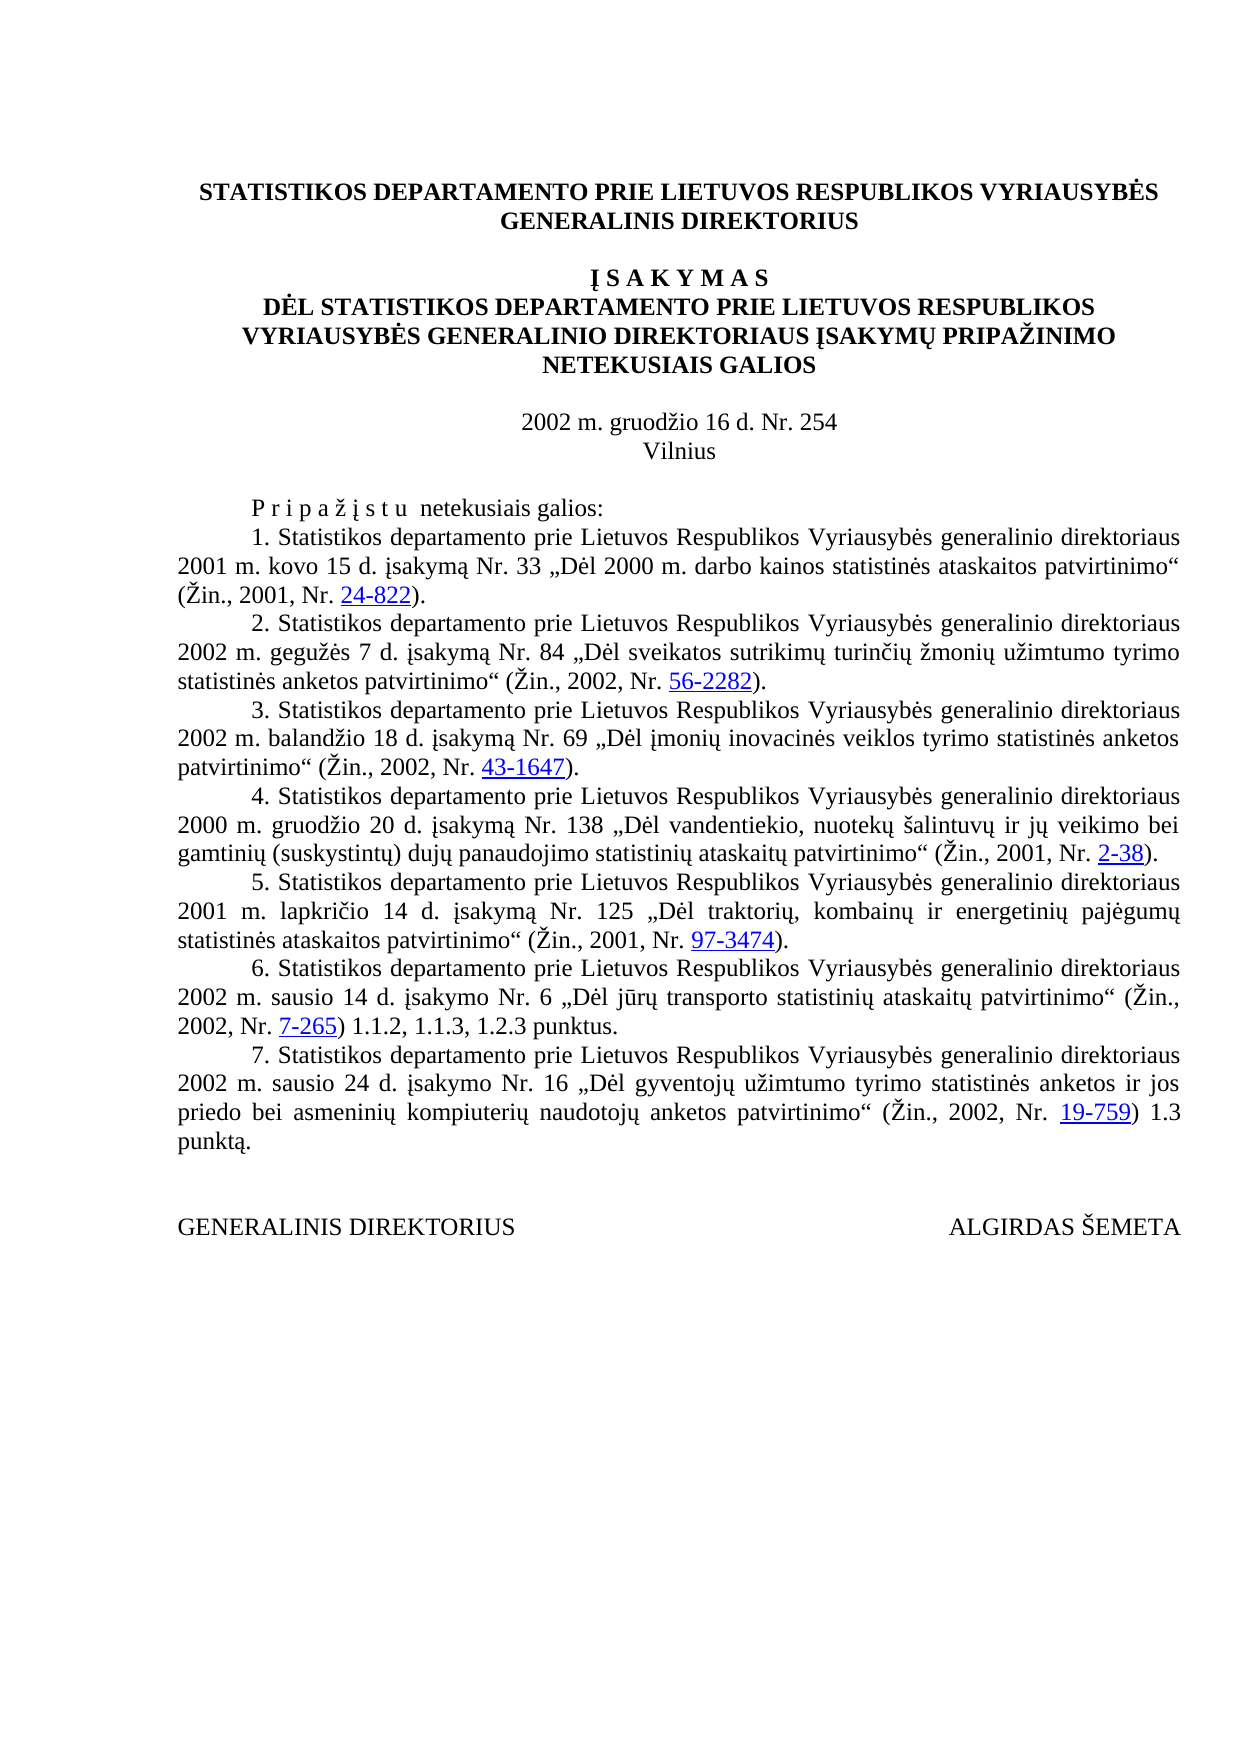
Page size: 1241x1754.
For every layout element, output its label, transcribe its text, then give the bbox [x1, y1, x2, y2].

text GENERALINIS DIREKTORIUS ALGIRDAS ŠEMETA [177, 1212, 1181, 1241]
text 1. Statistikos departamento prie Lietuvos Respublikos Vyriausybės generalinio direktoriaus 2001 m. kovo 15 d. įsakymą Nr. 33 „Dėl 2000 m. darbo kainos statistinės ataskaitos patvirtinimo“ (Žin., 2001, Nr. 24-822). [177, 522, 1181, 608]
text DĖL STATISTIKOS DEPARTAMENTO PRIE LIETUVOS RESPUBLIKOS VYRIAUSYBĖS GENERALINIO DIREKTORIAUS ĮSAKYMŲ PRIPAŽINIMO NETEKUSIAIS GALIOS [177, 292, 1181, 378]
text 2. Statistikos departamento prie Lietuvos Respublikos Vyriausybės generalinio direktoriaus 2002 m. gegužės 7 d. įsakymą Nr. 84 „Dėl sveikatos sutrikimų turinčių žmonių užimtumo tyrimo statistinės anketos patvirtinimo“ (Žin., 2002, Nr. 56-2282). [177, 608, 1181, 695]
text Pripažįstu netekusiais galios: [177, 493, 1181, 522]
text Vilnius [177, 436, 1181, 465]
text STATISTIKOS DEPARTAMENTO PRIE LIETUVOS RESPUBLIKOS VYRIAUSYBĖS GENERALINIS DIREKTORIUS [177, 177, 1181, 235]
text 2002 m. gruodžio 16 d. Nr. 254 [177, 407, 1181, 436]
text 6. Statistikos departamento prie Lietuvos Respublikos Vyriausybės generalinio direktoriaus 2002 m. sausio 14 d. įsakymo Nr. 6 „Dėl jūrų transporto statistinių ataskaitų patvirtinimo“ (Žin., 2002, Nr. 7-265) 1.1.2, 1.1.3, 1.2.3 punktus. [177, 953, 1181, 1040]
text 3. Statistikos departamento prie Lietuvos Respublikos Vyriausybės generalinio direktoriaus 2002 m. balandžio 18 d. įsakymą Nr. 69 „Dėl įmonių inovacinės veiklos tyrimo statistinės anketos patvirtinimo“ (Žin., 2002, Nr. 43-1647). [177, 695, 1181, 781]
text 5. Statistikos departamento prie Lietuvos Respublikos Vyriausybės generalinio direktoriaus 2001 m. lapkričio 14 d. įsakymą Nr. 125 „Dėl traktorių, kombainų ir energetinių pajėgumų statistinės ataskaitos patvirtinimo“ (Žin., 2001, Nr. 97-3474). [177, 867, 1181, 953]
text 7. Statistikos departamento prie Lietuvos Respublikos Vyriausybės generalinio direktoriaus 2002 m. sausio 24 d. įsakymo Nr. 16 „Dėl gyventojų užimtumo tyrimo statistinės anketos ir jos priedo bei asmeninių kompiuterių naudotojų anketos patvirtinimo“ (Žin., 2002, Nr. 19-759) 1.3 punktą. [177, 1040, 1181, 1155]
text 4. Statistikos departamento prie Lietuvos Respublikos Vyriausybės generalinio direktoriaus 2000 m. gruodžio 20 d. įsakymą Nr. 138 „Dėl vandentiekio, nuotekų šalintuvų ir jų veikimo bei gamtinių (suskystintų) dujų panaudojimo statistinių ataskaitų patvirtinimo“ (Žin., 2001, Nr. 2-38). [177, 781, 1181, 867]
text Į S A K Y M A S [177, 263, 1181, 292]
